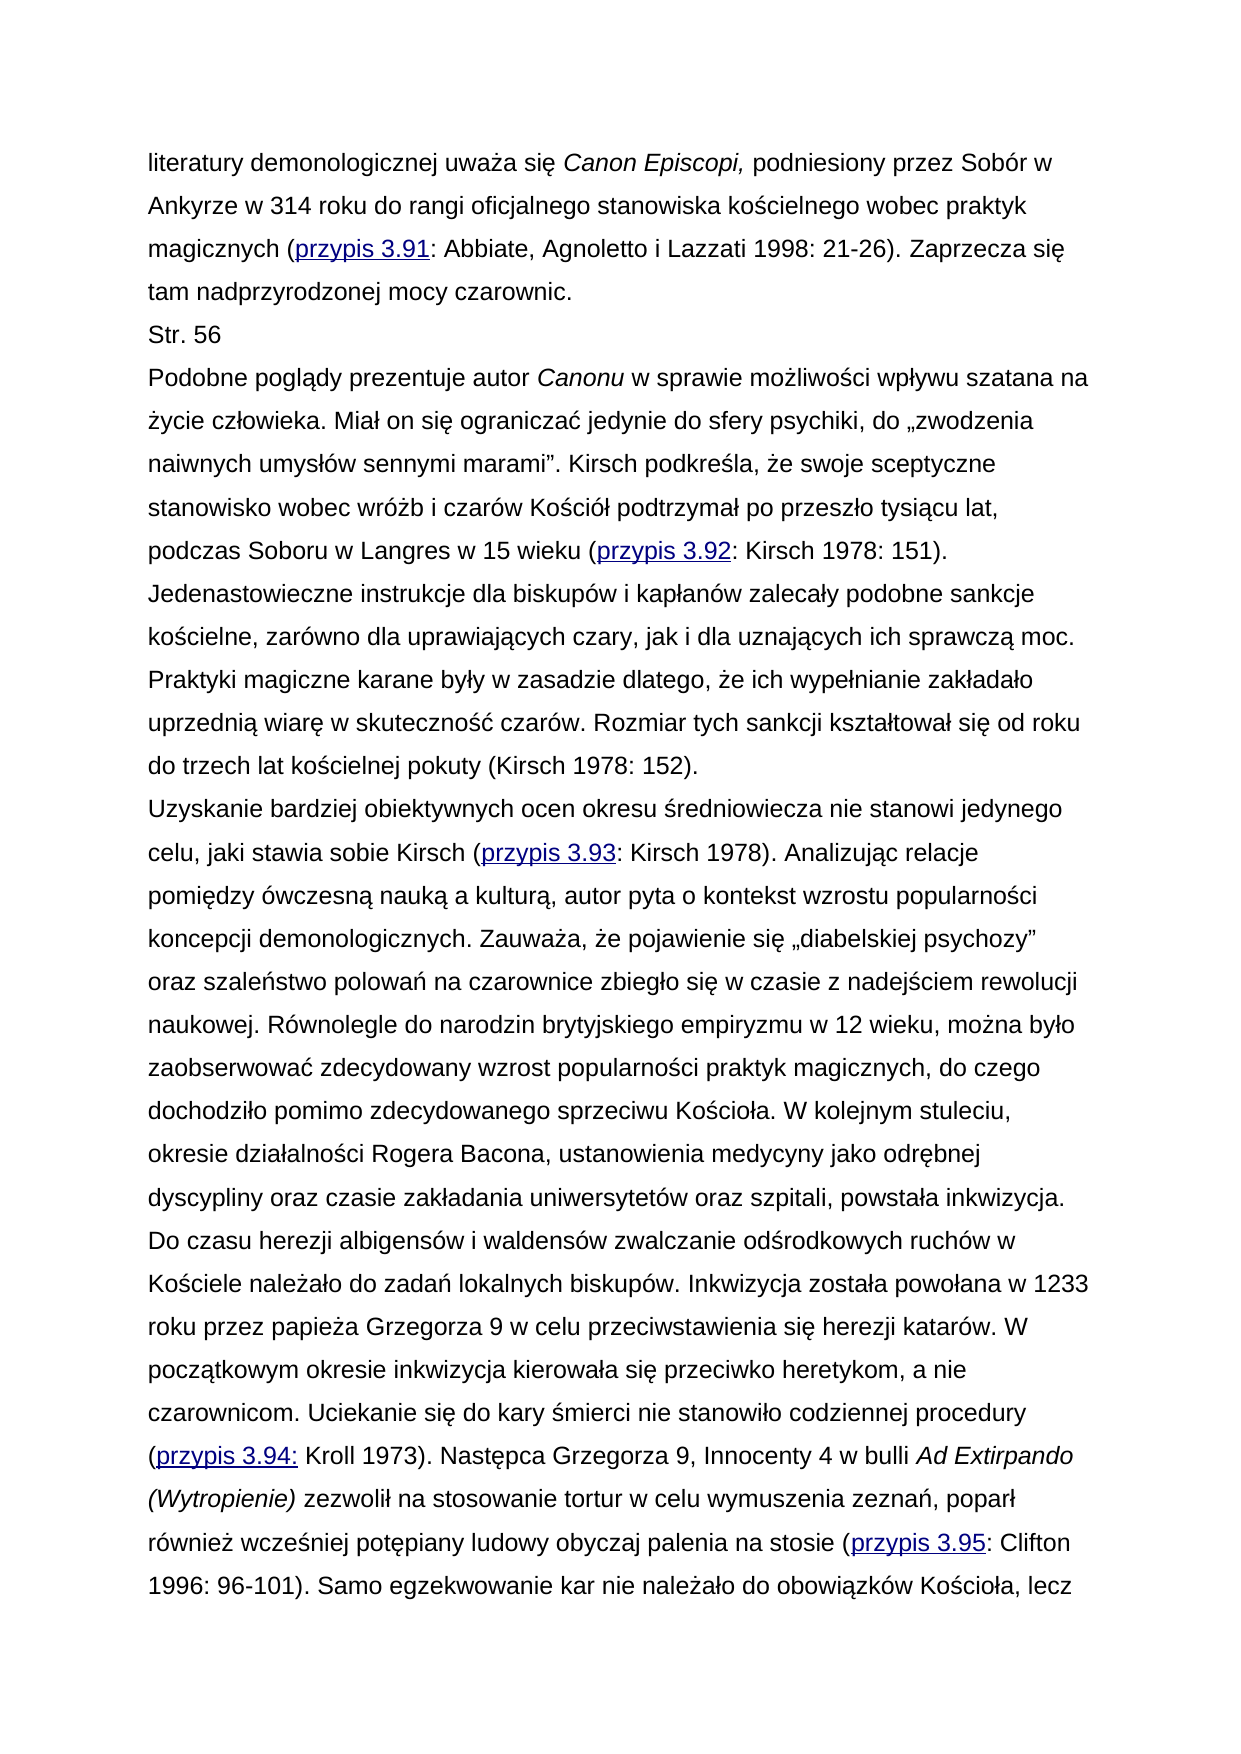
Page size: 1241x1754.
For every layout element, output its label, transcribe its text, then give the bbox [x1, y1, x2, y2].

text literatury demonologicznej uważa się Canon Episcopi, podniesiony przez Sobór w Ankyrze w 314 roku do rangi oficjalnego stanowiska kościelnego wobec praktyk magicznych (przypis 3.91: Abbiate, Agnoletto i Lazzati 1998: 21-26). Zaprzecza się tam nadprzyrodzonej mocy czarownic. [148, 148, 1093, 306]
text Uzyskanie bardziej obiektywnych ocen okresu średniowiecza nie stanowi jedynego celu, jaki stawia sobie Kirsch (przypis 3.93: Kirsch 1978). Analizując relacje pomiędzy ówczesną nauką a kulturą, autor pyta o kontekst wzrostu popularności koncepcji demonologicznych. Zauważa, że pojawienie się „diabelskiej psychozy” oraz szaleństwo polowań na czarownice zbiegło się w czasie z nadejściem rewolucji naukowej. Równolegle do narodzin brytyjskiego empiryzmu w 12 wieku, można było zaobserwować zdecydowany wzrost popularności praktyk magicznych, do czego dochodziło pomimo zdecydowanego sprzeciwu Kościoła. W kolejnym stuleciu, okresie działalności Rogera Bacona, ustanowienia medycyny jako odrębnej dyscypliny oraz czasie zakładania uniwersytetów oraz szpitali, powstała inkwizycja. Do czasu herezji albigensów i waldensów zwalczanie odśrodkowych ruchów w Kościele należało do zadań lokalnych biskupów. Inkwizycja została powołana w 1233 roku przez papieża Grzegorza 9 w celu przeciwstawienia się herezji katarów. W początkowym okresie inkwizycja kierowała się przeciwko heretykom, a nie czarownicom. Uciekanie się do kary śmierci nie stanowiło codziennej procedury (przypis 3.94: Kroll 1973). Następca Grzegorza 9, Innocenty 4 w bulli Ad Extirpando (Wytropienie) zezwolił na stosowanie tortur w celu wymuszenia zeznań, poparł również wcześniej potępiany ludowy obyczaj palenia na stosie (przypis 3.95: Clifton 1996: 96-101). Samo egzekwowanie kar nie należało do obowiązków Kościoła, lecz [148, 794, 1093, 1599]
text Podobne poglądy prezentuje autor Canonu w sprawie możliwości wpływu szatana na życie człowieka. Miał on się ograniczać jedynie do sfery psychiki, do „zwodzenia naiwnych umysłów sennymi marami”. Kirsch podkreśla, że swoje sceptyczne stanowisko wobec wróżb i czarów Kościół podtrzymał po przeszło tysiącu lat, podczas Soboru w Langres w 15 wieku (przypis 3.92: Kirsch 1978: 151). Jedenastowieczne instrukcje dla biskupów i kapłanów zalecały podobne sankcje kościelne, zarówno dla uprawiających czary, jak i dla uznających ich sprawczą moc. Praktyki magiczne karane były w zasadzie dlatego, że ich wypełnianie zakładało uprzednią wiarę w skuteczność czarów. Rozmiar tych sankcji kształtował się od roku do trzech lat kościelnej pokuty (Kirsch 1978: 152). [148, 363, 1093, 780]
text Str. 56 [148, 320, 1093, 349]
